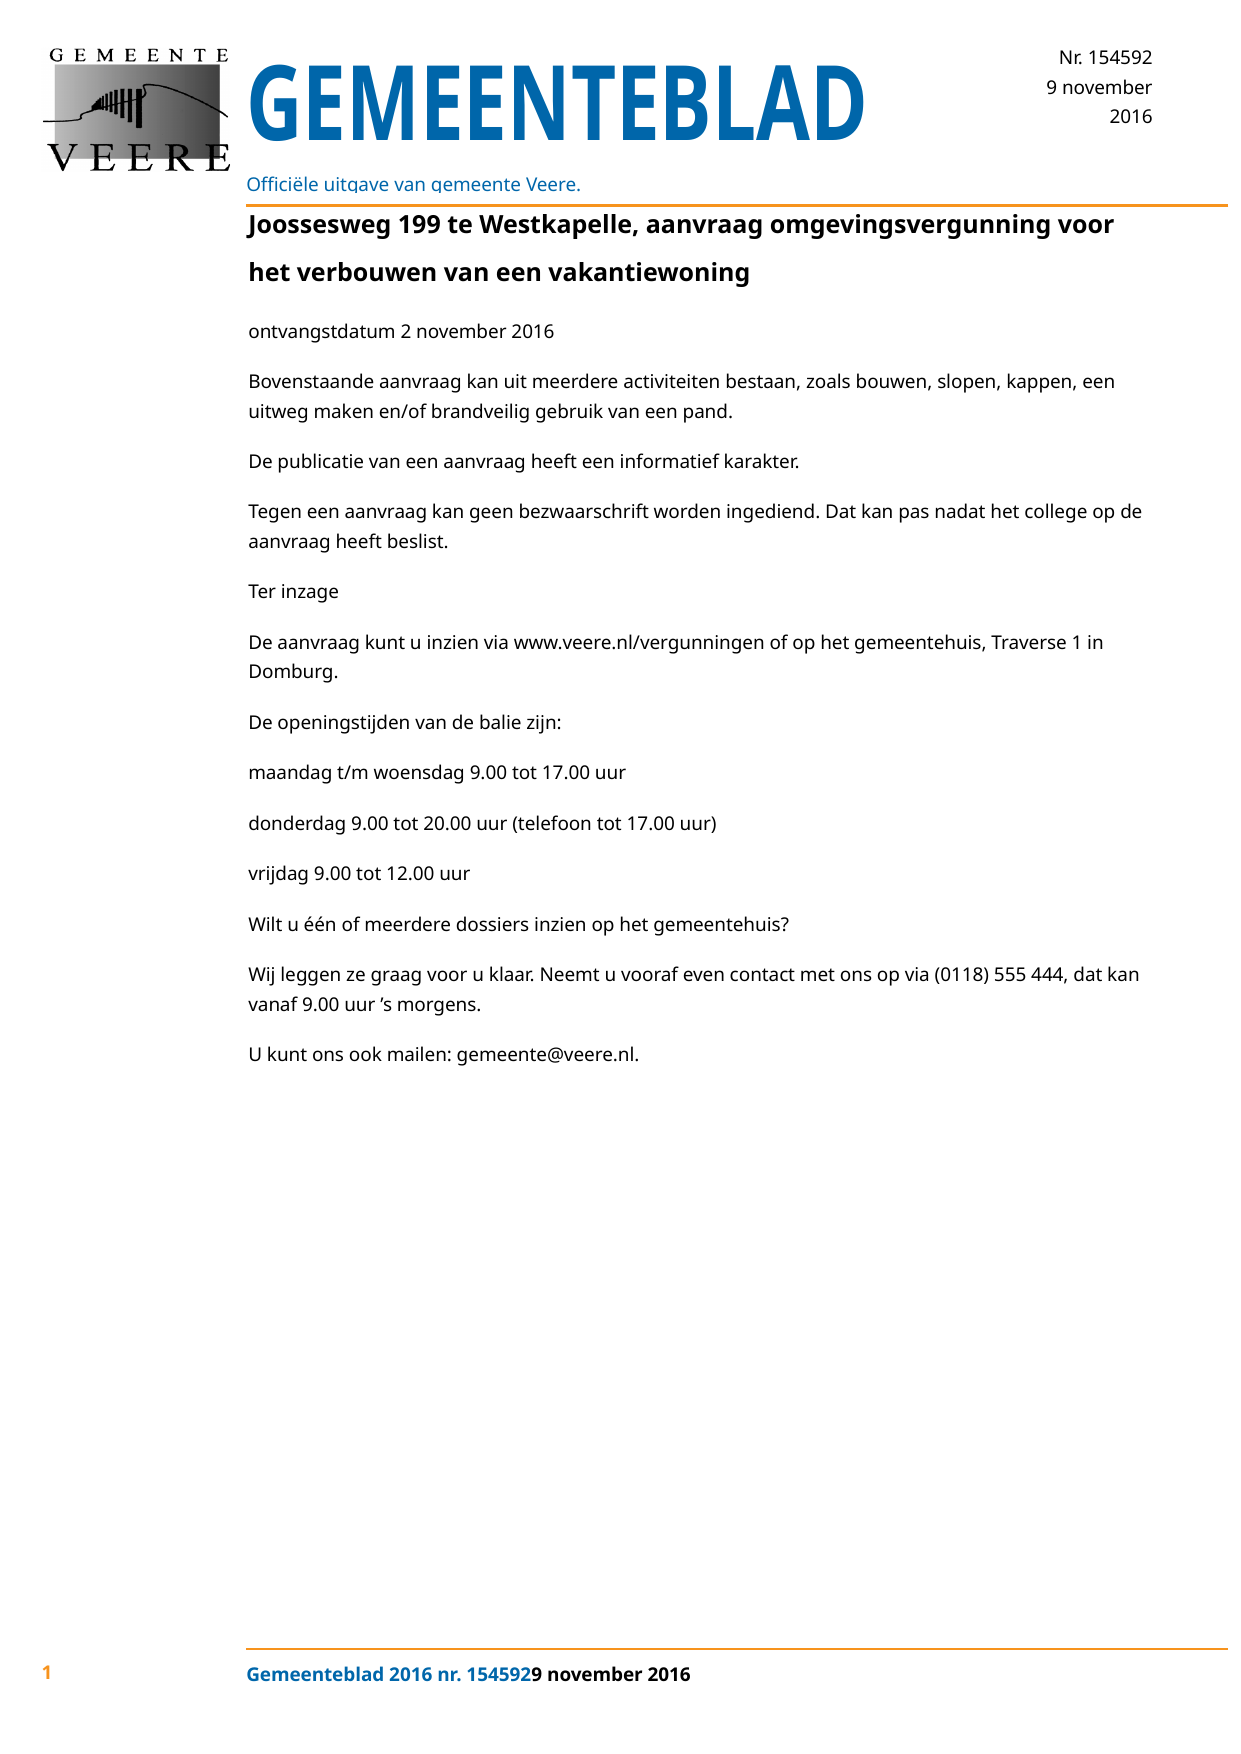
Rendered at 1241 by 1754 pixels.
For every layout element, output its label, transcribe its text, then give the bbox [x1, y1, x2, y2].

text ontvangstdatum 2 november 2016 [248, 318, 1152, 344]
text Wilt u één of meerdere dossiers inzien op het gemeentehuis? [248, 911, 1152, 937]
text Tegen een aanvraag kan geen bezwaarschrift worden ingediend. Dat kan pas nadat het college op de aanvraag heeft beslist. [248, 499, 1152, 554]
text De aanvraag kunt u inzien via www.veere.nl/vergunningen of op het gemeentehuis, Traverse 1 in Domburg. [248, 629, 1152, 684]
text Joossesweg 199 te Westkapelle, aanvraag omgevingsvergunning voor het verbouwen van een vakantiewoning [248, 207, 1152, 288]
text donderdag 9.00 tot 20.00 uur (telefoon tot 17.00 uur) [248, 810, 1152, 836]
text Wij leggen ze graag voor u klaar. Neemt u vooraf even contact met ons op via (0118) 555 444, dat kan vanaf 9.00 uur ’s morgens. [248, 961, 1152, 1017]
text maandag t/m woensdag 9.00 tot 17.00 uur [248, 759, 1152, 785]
picture [41, 47, 231, 172]
text vrijdag 9.00 tot 12.00 uur [248, 860, 1152, 886]
text Bovenstaande aanvraag kan uit meerdere activiteiten bestaan, zoals bouwen, slopen, kappen, een uitweg maken en/of brandveilig gebruik van een pand. [248, 368, 1152, 424]
text U kunt ons ook mailen: gemeente@veere.nl. [248, 1041, 1152, 1067]
text Ter inzage [248, 579, 1152, 604]
text De openingstijden van de balie zijn: [248, 709, 1152, 735]
text De publicatie van een aanvraag heeft een informatief karakter. [248, 448, 1152, 474]
